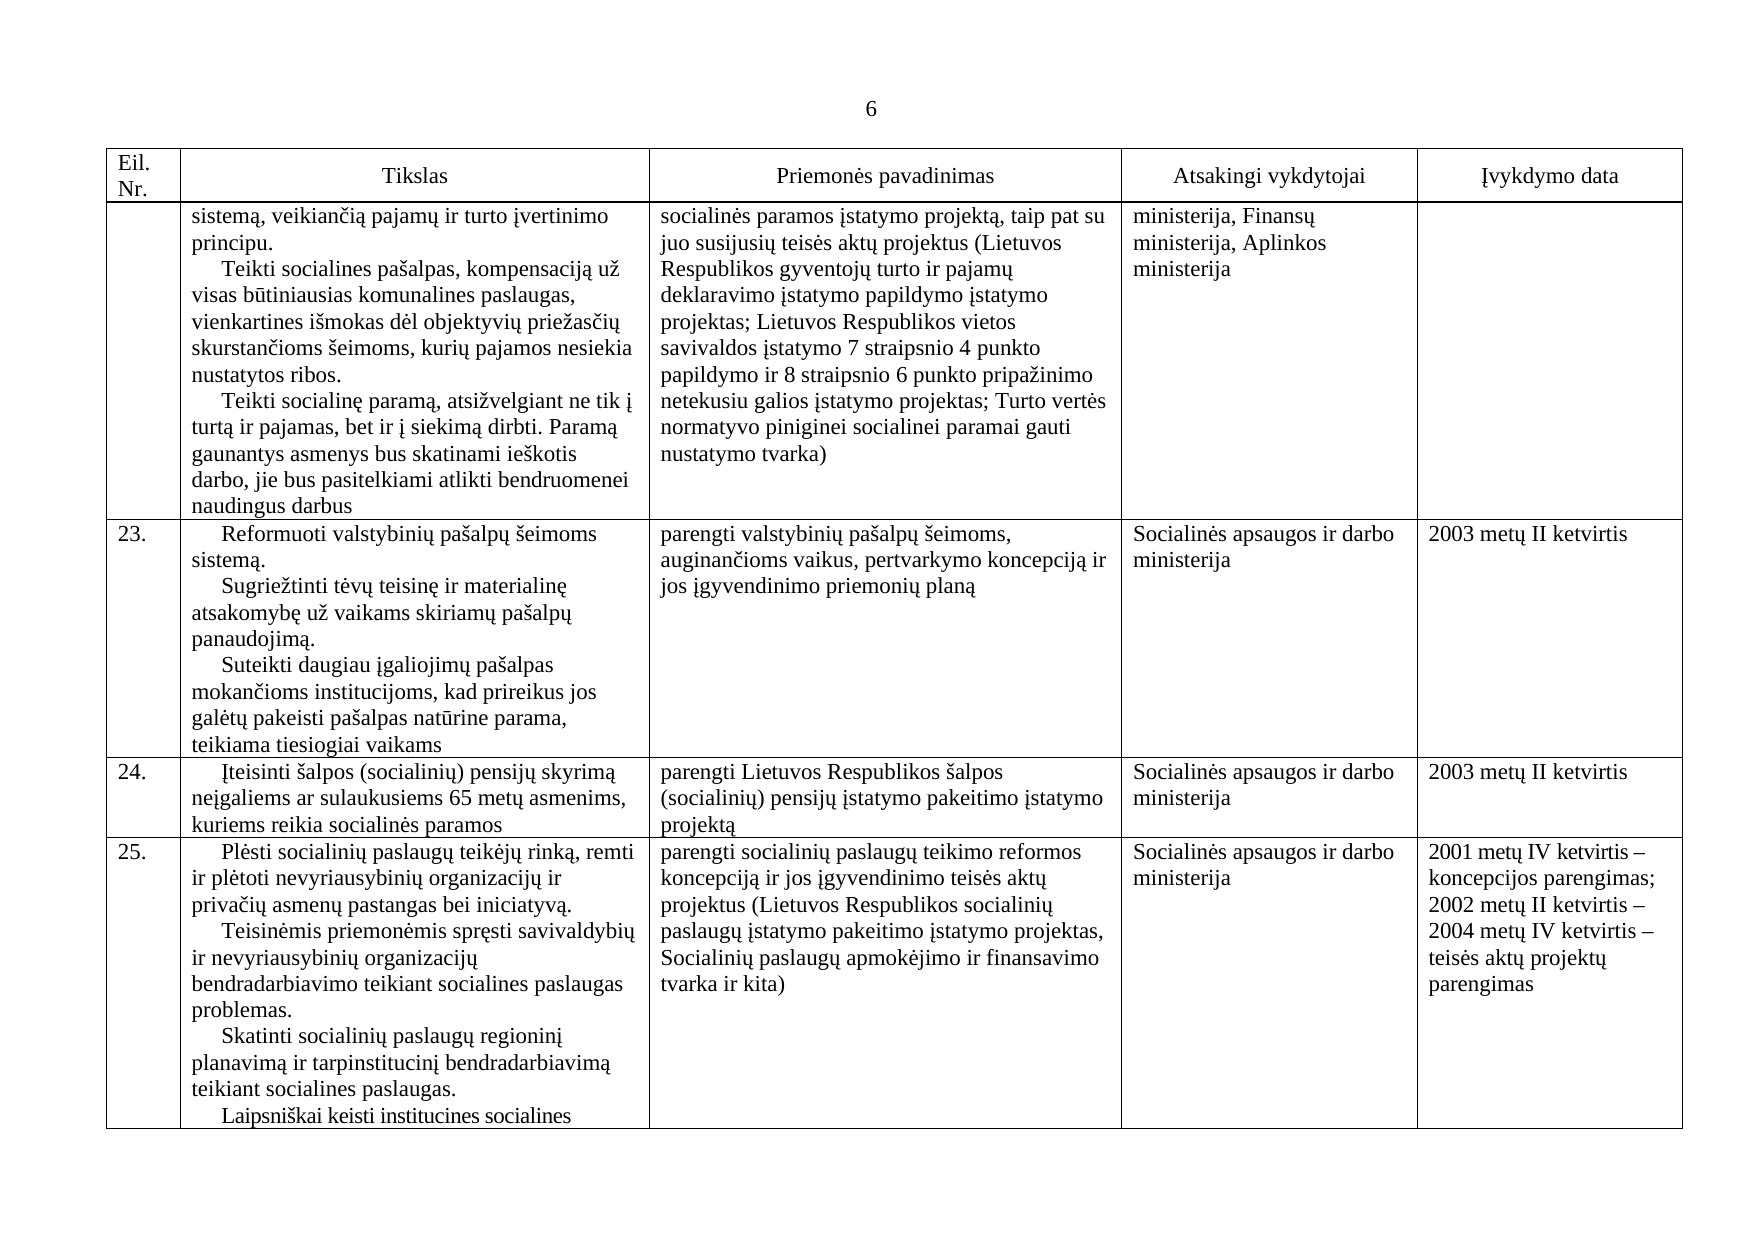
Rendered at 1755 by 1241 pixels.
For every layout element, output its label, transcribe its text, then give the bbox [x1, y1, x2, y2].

table_cell Reformuoti valstybinių pašalpų šeimoms sistemą. Sugriežtinti tėvų teisinę ir materialinę atsakomybę už vaikams skiriamų pašalpų panaudojimą. Suteikti daugiau įgaliojimų pašalpas mokančioms institucijoms, kad prireikus jos galėtų pakeisti pašalpas natūrine parama, teikiama tiesiogiai vaikams [181, 520, 649, 757]
table_header Įvykdymo data [1418, 149, 1682, 201]
table_cell Plėsti socialinių paslaugų teikėjų rinką, remti ir plėtoti nevyriausybinių organizacijų ir privačių asmenų pastangas bei iniciatyvą. Teisinėmis priemonėmis spręsti savivaldybių ir nevyriausybinių organizacijų bendradarbiavimo teikiant socialines paslaugas problemas. Skatinti socialinių paslaugų regioninį planavimą ir tarpinstitucinį bendradarbiavimą teikiant socialines paslaugas. Laipsniškai keisti institucines socialines [181, 838, 649, 1128]
table_header Atsakingi vykdytojai [1122, 149, 1417, 201]
table_cell 2003 metų II ketvirtis [1418, 758, 1682, 837]
table_header Priemonės pavadinimas [650, 149, 1121, 201]
table_header Eil. Nr. [107, 149, 180, 201]
table_cell [107, 203, 180, 519]
table_cell sistemą, veikiančią pajamų ir turto įvertinimo principu. Teikti socialines pašalpas, kompensaciją už visas būtiniausias komunalines paslaugas, vienkartines išmokas dėl objektyvių priežasčių skurstančioms šeimoms, kurių pajamos nesiekia nustatytos ribos. Teikti socialinę paramą, atsižvelgiant ne tik į turtą ir pajamas, bet ir į siekimą dirbti. Paramą gaunantys asmenys bus skatinami ieškotis darbo, jie bus pasitelkiami atlikti bendruomenei naudingus darbus [181, 203, 649, 519]
table_cell socialinės paramos įstatymo projektą, taip pat su juo susijusių teisės aktų projektus (Lietuvos Respublikos gyventojų turto ir pajamų deklaravimo įstatymo papildymo įstatymo projektas; Lietuvos Respublikos vietos savivaldos įstatymo 7 straipsnio 4 punkto papildymo ir 8 straipsnio 6 punkto pripažinimo netekusiu galios įstatymo projektas; Turto vertės normatyvo piniginei socialinei paramai gauti nustatymo tvarka) [650, 203, 1121, 519]
table_cell 2003 metų II ketvirtis [1418, 520, 1682, 757]
table_cell Socialinės apsaugos ir darbo ministerija [1122, 520, 1417, 757]
table_header Tikslas [181, 149, 649, 201]
table_cell [107, 758, 180, 837]
table_cell [107, 838, 180, 1128]
table_cell Socialinės apsaugos ir darbo ministerija [1122, 758, 1417, 837]
table_cell Įteisinti šalpos (socialinių) pensijų skyrimą neįgaliems ar sulaukusiems 65 metų asmenims, kuriems reikia socialinės paramos [181, 758, 649, 837]
table_cell [107, 520, 180, 757]
table_cell [1418, 203, 1682, 519]
table_cell 2001 metų IV ketvirtis – koncepcijos parengimas; 2002 metų II ketvirtis –2004 metų IV ketvirtis – teisės aktų projektų parengimas [1418, 838, 1682, 1128]
table_cell parengti Lietuvos Respublikos šalpos (socialinių) pensijų įstatymo pakeitimo įstatymo projektą [650, 758, 1121, 837]
table_cell ministerija, Finansų ministerija, Aplinkos ministerija [1122, 203, 1417, 519]
table_cell parengti valstybinių pašalpų šeimoms, auginančioms vaikus, pertvarkymo koncepciją ir jos įgyvendinimo priemonių planą [650, 520, 1121, 757]
table_cell parengti socialinių paslaugų teikimo reformos koncepciją ir jos įgyvendinimo teisės aktų projektus (Lietuvos Respublikos socialinių paslaugų įstatymo pakeitimo įstatymo projektas, Socialinių paslaugų apmokėjimo ir finansavimo tvarka ir kita) [650, 838, 1121, 1128]
table_cell Socialinės apsaugos ir darbo ministerija [1122, 838, 1417, 1128]
